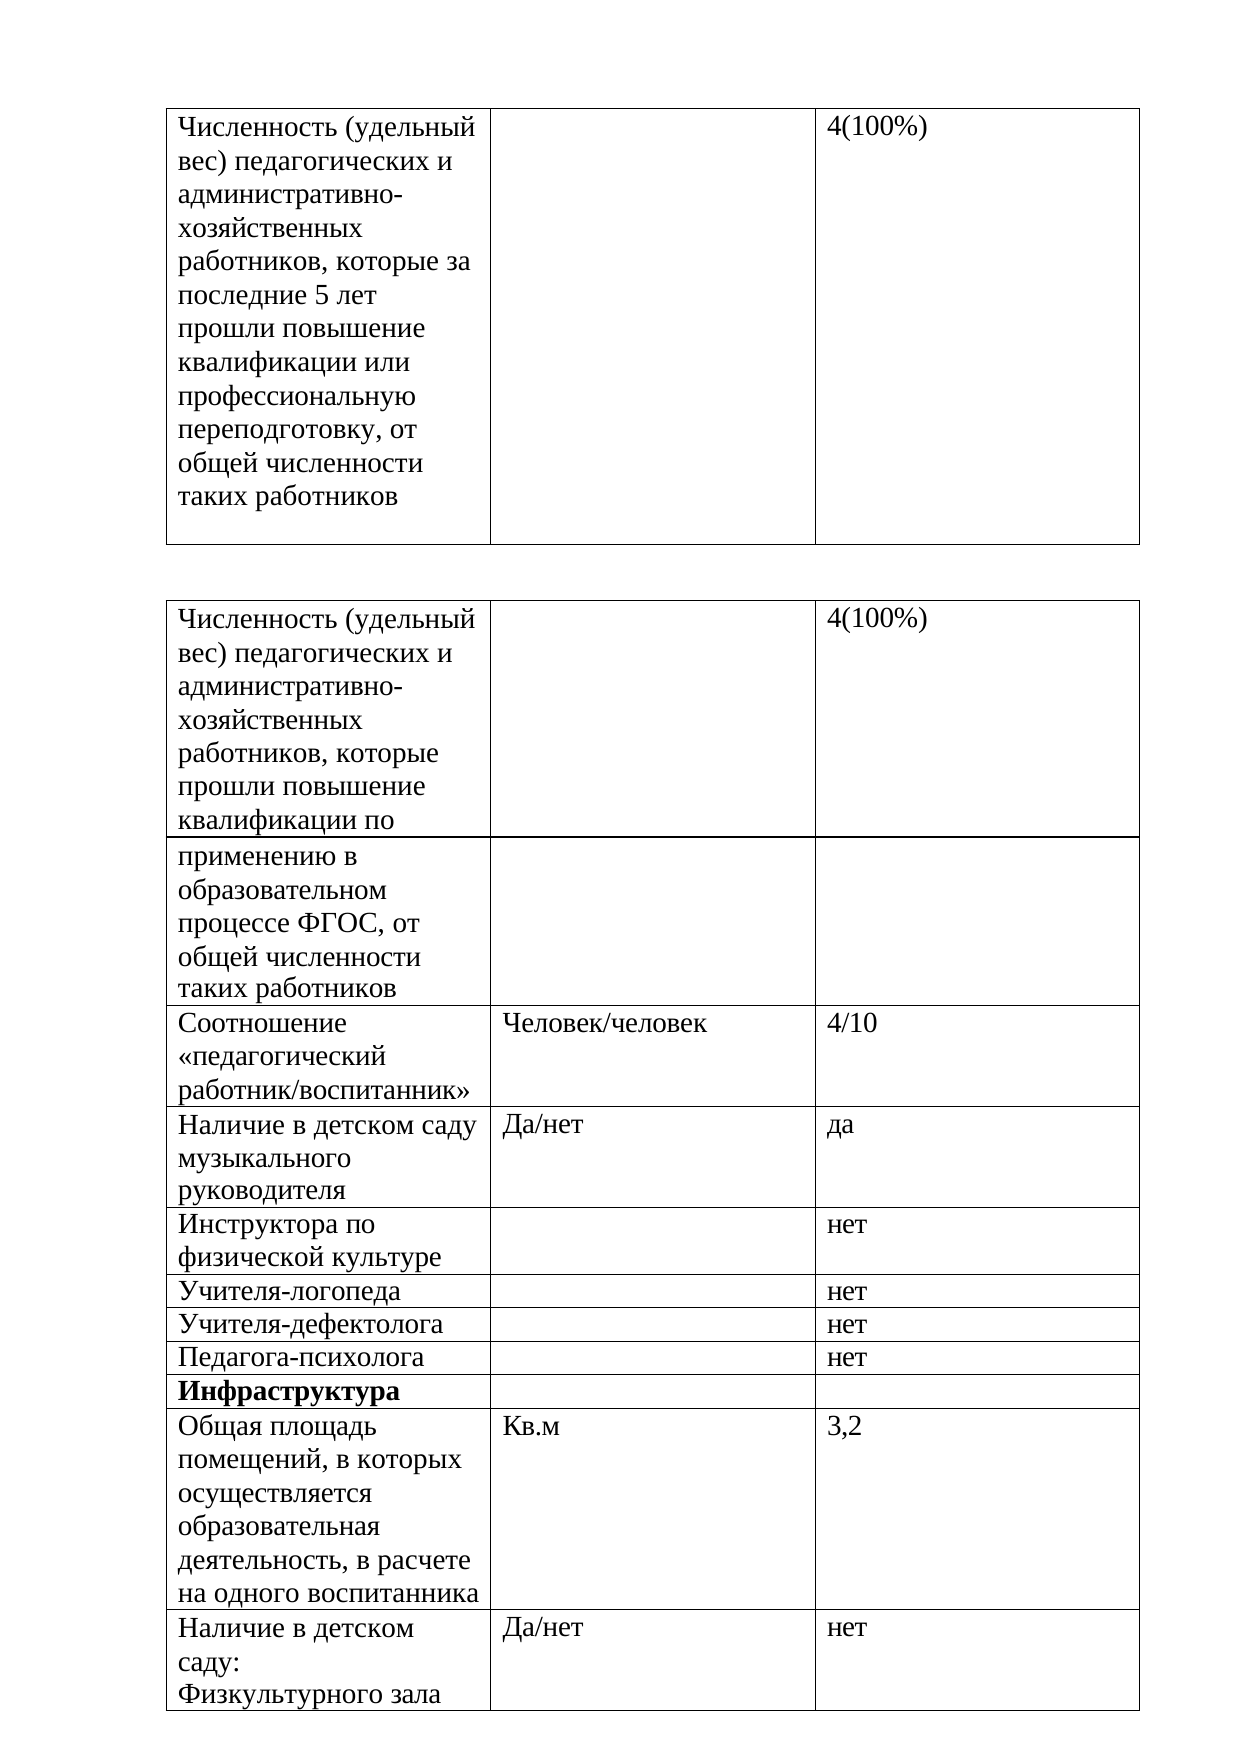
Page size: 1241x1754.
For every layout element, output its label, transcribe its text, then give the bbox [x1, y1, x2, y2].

table_cell 4/10 [816, 1006, 1139, 1106]
table_header 4(100%) [816, 601, 1139, 836]
table_cell нет [816, 1208, 1139, 1273]
table_cell Учителя-логопеда [167, 1275, 490, 1307]
table_cell Наличие в детском саду музыкального руководителя [167, 1107, 490, 1207]
table_cell [491, 1342, 815, 1374]
table_cell нет [816, 1308, 1139, 1341]
table_cell Учителя-дефектолога [167, 1308, 490, 1341]
table_cell Наличие в детском саду: Физкультурного зала [167, 1610, 490, 1710]
table_cell Да/нет [491, 1107, 815, 1207]
table_cell нет [816, 1610, 1139, 1710]
table_cell [491, 1308, 815, 1341]
table_cell [491, 1208, 815, 1273]
table_cell Педагога-психолога [167, 1342, 490, 1374]
table_cell Общая площадь помещений, в которых осуществляется образовательная деятельность, в расчете на одного воспитанника [167, 1409, 490, 1609]
table_cell [491, 109, 815, 544]
table_cell Инфраструктура [167, 1375, 490, 1408]
table_cell Соотношение «педагогический работник/воспитанник» [167, 1006, 490, 1106]
table_header Численность (удельный вес) педагогических и административно-хозяйственных работников, которые прошли повышение квалификации по [167, 601, 490, 836]
table_header [491, 601, 815, 836]
table_cell да [816, 1107, 1139, 1207]
table_header применению в образовательном процессе ФГОС, от общей численности таких работников [167, 838, 490, 1005]
table_cell нет [816, 1342, 1139, 1374]
table_header [491, 838, 815, 1005]
table_cell [491, 1375, 815, 1408]
table_cell Человек/человек [491, 1006, 815, 1106]
table_cell [816, 1375, 1139, 1408]
table_cell [491, 1275, 815, 1307]
table_cell 3,2 [816, 1409, 1139, 1609]
table_cell Да/нет [491, 1610, 815, 1710]
table_cell Кв.м [491, 1409, 815, 1609]
table_cell нет [816, 1275, 1139, 1307]
table_cell Численность (удельный вес) педагогических и административно-хозяйственных работников, которые за последние 5 лет прошли повышение квалификации или профессиональную переподготовку, от общей численности таких работников [167, 109, 490, 544]
table_header [816, 838, 1139, 1005]
table_cell Инструктора по физической культуре [167, 1208, 490, 1273]
table_cell 4(100%) [816, 109, 1139, 544]
